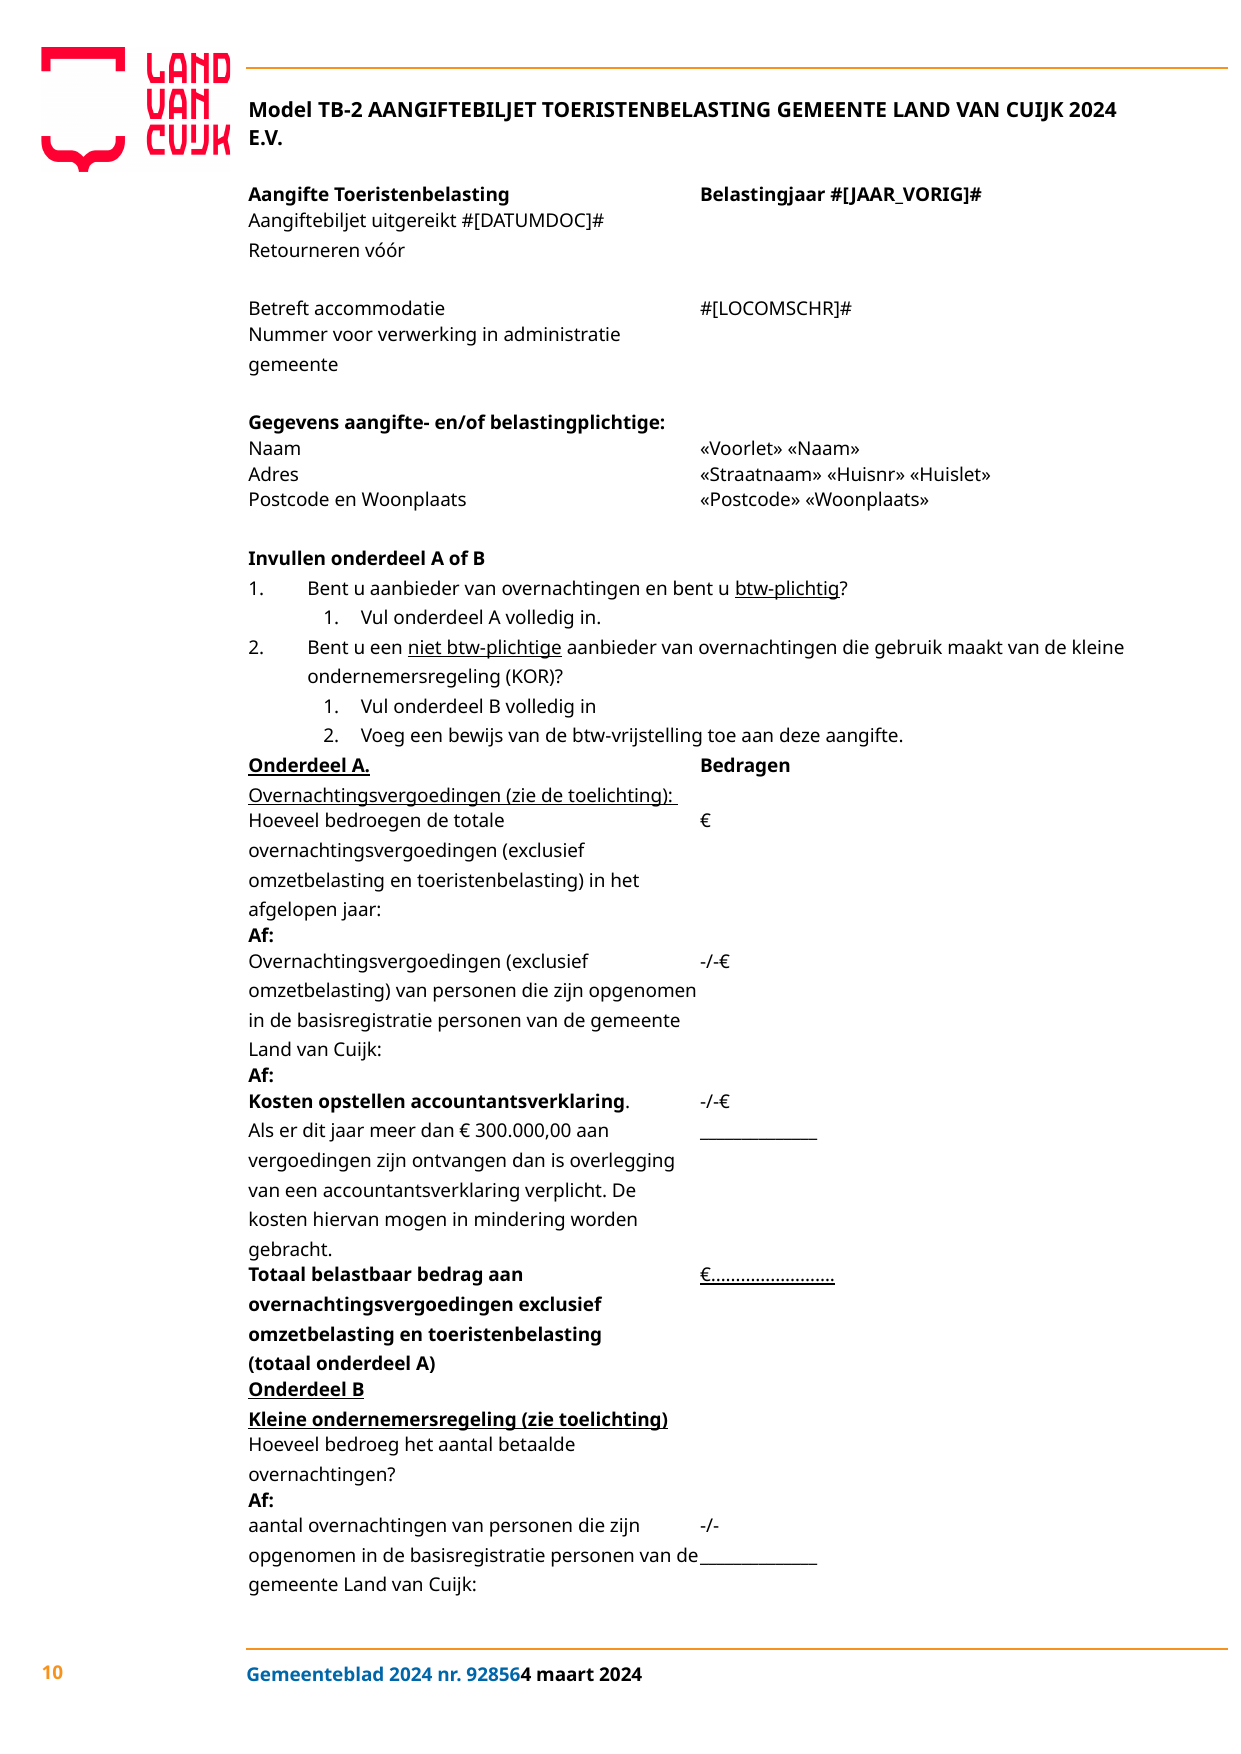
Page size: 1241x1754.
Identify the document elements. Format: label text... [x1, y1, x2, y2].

list Bent u aanbieder van overnachtingen en bent u btw-plichtig? [248, 575, 1152, 600]
table_cell Hoeveel bedroegen de totale overnachtingsvergoedingen (exclusief omzetbelasting en toeristenbelasting) in het afgelopen jaar: [248, 808, 700, 922]
table_cell -/- ______________ [700, 1513, 1152, 1597]
table_header Betreft accommodatie [248, 295, 700, 321]
table_header Bedragen [700, 752, 1152, 808]
table_cell Onderdeel B Kleine ondernemersregeling (zie toelichting) [248, 1376, 700, 1431]
table_cell €……………………. [700, 1262, 1152, 1376]
table_cell -/-€ ______________ [700, 1088, 1152, 1262]
text Invullen onderdeel A of B [248, 545, 1152, 571]
table_cell «Straatnaam» «Huisnr» «Huislet» [700, 461, 1152, 487]
table_cell Naam [248, 435, 700, 461]
table_cell Af: [248, 922, 700, 948]
table_cell Aangiftebiljet uitgereikt #[DATUMDOC]# Retourneren vóór [248, 207, 1152, 262]
table_cell [700, 1062, 1152, 1088]
table_cell -/-€ [700, 948, 1152, 1062]
table_header Gegevens aangifte- en/of belastingplichtige: [248, 409, 1152, 435]
table_cell [700, 1487, 1152, 1512]
picture [41, 47, 231, 172]
table_cell Adres [248, 461, 700, 487]
table_cell Kosten opstellen accountantsverklaring. Als er dit jaar meer dan € 300.000,00 aan vergoedingen zijn ontvangen dan is overlegging van een accountantsverklaring verplicht. De kosten hiervan mogen in mindering worden gebracht. [248, 1088, 700, 1262]
table_cell aantal overnachtingen van personen die zijn opgenomen in de basisregistratie personen van de gemeente Land van Cuijk: [248, 1513, 700, 1597]
table_cell Af: [248, 1487, 700, 1512]
list Voeg een bewijs van de btw-vrijstelling toe aan deze aangifte. [323, 723, 1152, 748]
table_header Aangifte Toeristenbelasting [248, 181, 700, 207]
table_cell «Postcode» «Woonplaats» [700, 487, 1152, 512]
table_header Belastingjaar #[JAAR_VORIG]# [700, 181, 1152, 207]
table_header Onderdeel A. Overnachtingsvergoedingen (zie de toelichting): [248, 752, 700, 808]
table_cell € [700, 808, 1152, 922]
table_cell [700, 321, 1152, 376]
list Vul onderdeel A volledig in. [323, 604, 1152, 630]
table_cell Hoeveel bedroeg het aantal betaalde overnachtingen? [248, 1431, 700, 1487]
table_cell [700, 1431, 1152, 1487]
table_cell «Voorlet» «Naam» [700, 435, 1152, 461]
table_cell [700, 922, 1152, 948]
table_cell [700, 1376, 1152, 1431]
table_cell Af: [248, 1062, 700, 1088]
table_cell Postcode en Woonplaats [248, 487, 700, 512]
list Bent u een niet btw-plichtige aanbieder van overnachtingen die gebruik maakt van de kleine ondernemersregeling (KOR)? [248, 634, 1152, 689]
table_cell Overnachtingsvergoedingen (exclusief omzetbelasting) van personen die zijn opgenomen in de basisregistratie personen van de gemeente Land van Cuijk: [248, 948, 700, 1062]
list Vul onderdeel B volledig in [323, 693, 1152, 719]
table_cell Nummer voor verwerking in administratie gemeente [248, 321, 700, 376]
text Model TB-2 AANGIFTEBILJET TOERISTENBELASTING GEMEENTE LAND VAN CUIJK 2024 E.V. [248, 95, 1152, 152]
table_cell Totaal belastbaar bedrag aan overnachtingsvergoedingen exclusief omzetbelasting en toeristenbelasting (totaal onderdeel A) [248, 1262, 700, 1376]
table_header #[LOCOMSCHR]# [700, 295, 1152, 321]
